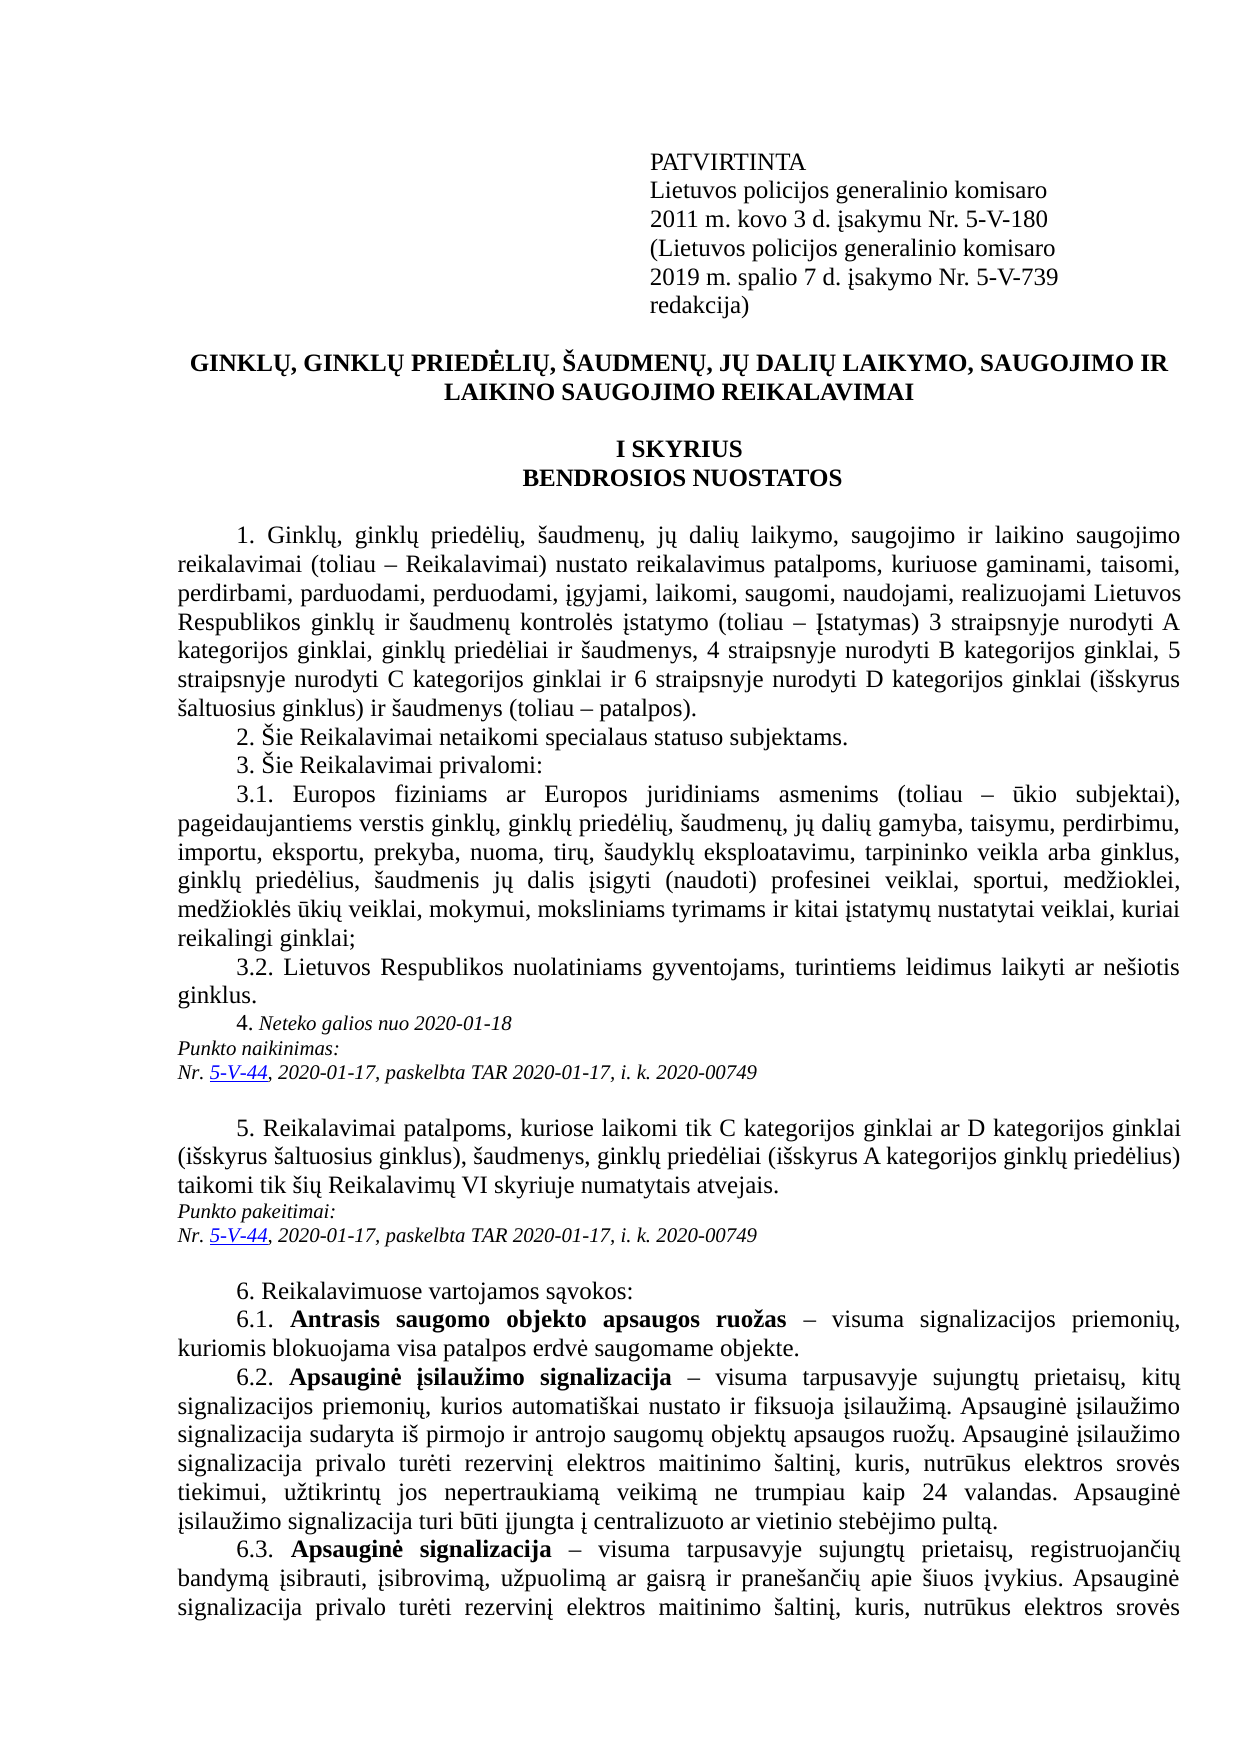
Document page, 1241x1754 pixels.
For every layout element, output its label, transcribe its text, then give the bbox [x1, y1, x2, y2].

text 1. Ginklų, ginklų priedėlių, šaudmenų, jų dalių laikymo, saugojimo ir laikino saugojimo reikalavimai (toliau – Reikalavimai) nustato reikalavimus patalpoms, kuriuose gaminami, taisomi, perdirbami, parduodami, perduodami, įgyjami, laikomi, saugomi, naudojami, realizuojami Lietuvos Respublikos ginklų ir šaudmenų kontrolės įstatymo (toliau – Įstatymas) 3 straipsnyje nurodyti A kategorijos ginklai, ginklų priedėliai ir šaudmenys, 4 straipsnyje nurodyti B kategorijos ginklai, 5 straipsnyje nurodyti C kategorijos ginklai ir 6 straipsnyje nurodyti D kategorijos ginklai (išskyrus šaltuosius ginklus) ir šaudmenys (toliau – patalpos). [177, 521, 1181, 722]
text 2011 m. kovo 3 d. įsakymu Nr. 5-V-180 [650, 204, 1181, 233]
text 6. Reikalavimuose vartojamos sąvokos: [177, 1276, 1181, 1304]
text ginklų, ginklų priedėlių, šaudmenų, jų dalių laikymo, saugojimo ir laikino saugojimo Reikalavimai [177, 348, 1181, 406]
text 2019 m. spalio 7 d. įsakymo Nr. 5-V-739 [649, 262, 1181, 291]
text redakcija) [649, 291, 1181, 319]
text Nr. 5-V-44, 2020-01-17, paskelbta TAR 2020-01-17, i. k. 2020-00749 [177, 1223, 1181, 1247]
text 3.1. Europos fiziniams ar Europos juridiniams asmenims (toliau – ūkio subjektai), pageidaujantiems verstis ginklų, ginklų priedėlių, šaudmenų, jų dalių gamyba, taisymu, perdirbimu, importu, eksportu, prekyba, nuoma, tirų, šaudyklų eksploatavimu, tarpininko veikla arba ginklus, ginklų priedėlius, šaudmenis jų dalis įsigyti (naudoti) profesinei veiklai, sportui, medžioklei, medžioklės ūkių veiklai, mokymui, moksliniams tyrimams ir kitai įstatymų nustatytai veiklai, kuriai reikalingi ginklai; [177, 779, 1181, 952]
text 3.2. Lietuvos Respublikos nuolatiniams gyventojams, turintiems leidimus laikyti ar nešiotis ginklus. [177, 952, 1181, 1009]
text PATVIRTINTA [177, 147, 1181, 176]
text 2. Šie Reikalavimai netaikomi specialaus statuso subjektams. [177, 722, 1181, 751]
text 6.3. Apsauginė signalizacija – visuma tarpusavyje sujungtų prietaisų, registruojančių bandymą įsibrauti, įsibrovimą, užpuolimą ar gaisrą ir pranešančių apie šiuos įvykius. Apsauginė signalizacija privalo turėti rezervinį elektros maitinimo šaltinį, kuris, nutrūkus elektros srovės [177, 1534, 1181, 1621]
text 4. Neteko galios nuo 2020-01-18 [177, 1009, 1181, 1036]
text (Lietuvos policijos generalinio komisaro [649, 233, 1181, 262]
text Nr. 5-V-44, 2020-01-17, paskelbta TAR 2020-01-17, i. k. 2020-00749 [177, 1060, 1181, 1084]
text Punkto naikinimas: [177, 1036, 1181, 1060]
text Lietuvos policijos generalinio komisaro [649, 176, 1181, 204]
text Punkto pakeitimai: [177, 1199, 1181, 1223]
text 6.2. Apsauginė įsilaužimo signalizacija – visuma tarpusavyje sujungtų prietaisų, kitų signalizacijos priemonių, kurios automatiškai nustato ir fiksuoja įsilaužimą. Apsauginė įsilaužimo signalizacija sudaryta iš pirmojo ir antrojo saugomų objektų apsaugos ruožų. Apsauginė įsilaužimo signalizacija privalo turėti rezervinį elektros maitinimo šaltinį, kuris, nutrūkus elektros srovės tiekimui, užtikrintų jos nepertraukiamą veikimą ne trumpiau kaip 24 valandas. Apsauginė įsilaužimo signalizacija turi būti įjungta į centralizuoto ar vietinio stebėjimo pultą. [177, 1362, 1181, 1534]
text I SKYRIUS [177, 434, 1181, 463]
text Bendrosios nuostatos [177, 463, 1181, 492]
text 3. Šie Reikalavimai privalomi: [177, 751, 1181, 779]
text 6.1. Antrasis saugomo objekto apsaugos ruožas – visuma signalizacijos priemonių, kuriomis blokuojama visa patalpos erdvė saugomame objekte. [177, 1304, 1181, 1362]
text 5. Reikalavimai patalpoms, kuriose laikomi tik C kategorijos ginklai ar D kategorijos ginklai (išskyrus šaltuosius ginklus), šaudmenys, ginklų priedėliai (išskyrus A kategorijos ginklų priedėlius) taikomi tik šių Reikalavimų VI skyriuje numatytais atvejais. [177, 1113, 1181, 1199]
